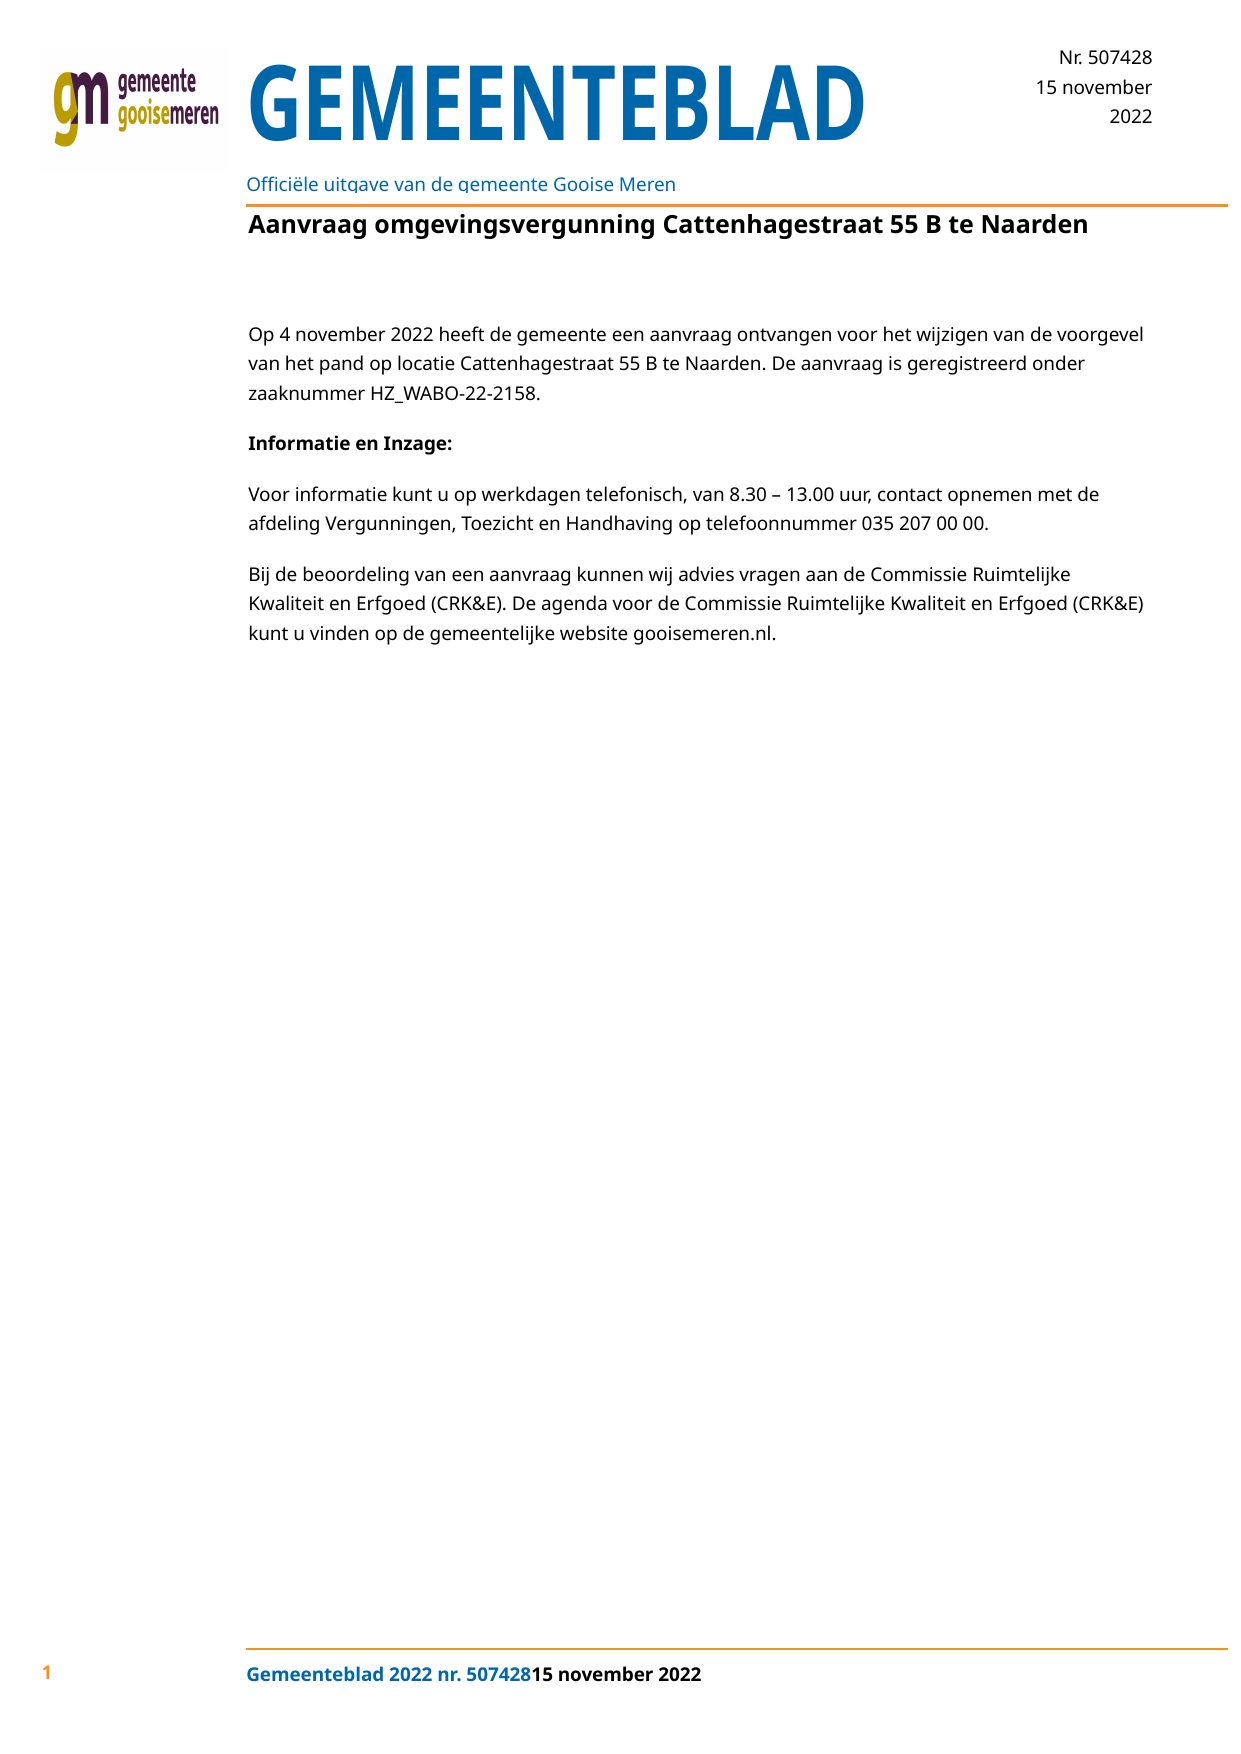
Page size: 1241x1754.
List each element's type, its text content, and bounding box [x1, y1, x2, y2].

text Aanvraag omgevingsvergunning Cattenhagestraat 55 B te Naarden [248, 207, 1152, 241]
text Bij de beoordeling van een aanvraag kunnen wij advies vragen aan de Commissie Ruimtelijke Kwaliteit en Erfgoed (CRK&E). De agenda voor de Commissie Ruimtelijke Kwaliteit en Erfgoed (CRK&E) kunt u vinden op de gemeentelijke website gooisemeren.nl. [248, 561, 1152, 646]
text Informatie en Inzage: [248, 430, 1152, 456]
text Op 4 november 2022 heeft de gemeente een aanvraag ontvangen voor het wijzigen van de voorgevel van het pand op locatie Cattenhagestraat 55 B te Naarden. De aanvraag is geregistreerd onder zaaknummer HZ_WABO-22-2158. [248, 321, 1152, 406]
text Voor informatie kunt u op werkdagen telefonisch, van 8.30 – 13.00 uur, contact opnemen met de afdeling Vergunningen, Toezicht en Handhaving op telefoonnummer 035 207 00 00. [248, 481, 1152, 536]
picture [41, 47, 231, 172]
